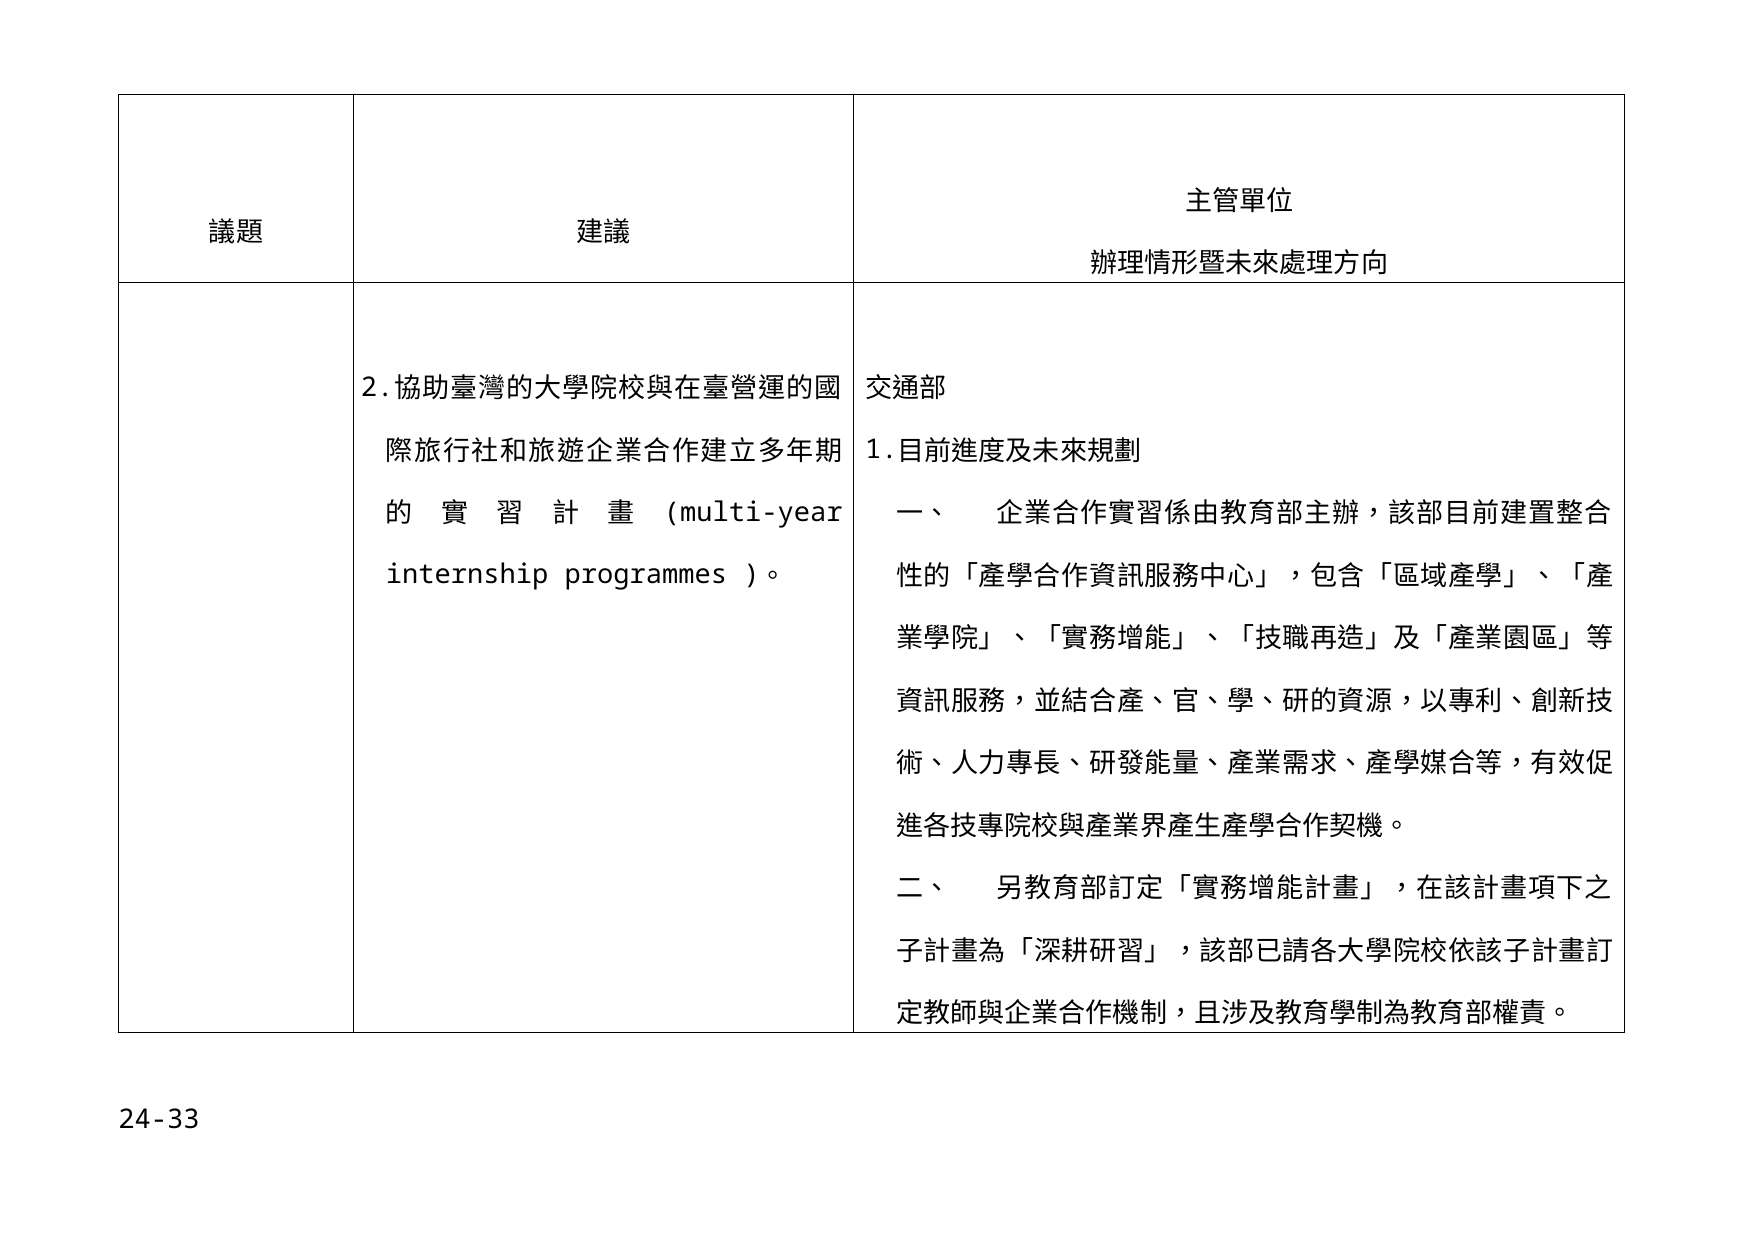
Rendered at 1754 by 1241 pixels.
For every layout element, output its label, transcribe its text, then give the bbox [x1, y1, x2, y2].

table_cell [119, 283, 353, 1032]
table_header 建議 [354, 95, 853, 282]
table_cell 2.協助臺灣的大學院校與在臺營運的國際旅行社和旅遊企業合作建立多年期的實習計畫(multi-year internship programmes )。 [354, 283, 853, 1032]
table_header 議題 [119, 95, 353, 282]
table_header 主管單位 辦理情形暨未來處理方向 [854, 95, 1624, 282]
table_cell 交通部 1.目前進度及未來規劃 一、 企業合作實習係由教育部主辦，該部目前建置整合性的「產學合作資訊服務中心」，包含「區域產學」、「產業學院」、「實務增能」、「技職再造」及「產業園區」等資訊服務，並結合產、官、學、研的資源，以專利、創新技術、人力專長、研發能量、產業需求、產學媒合等，有效促進各技專院校與產業界產生產學合作契機。 二、 另教育部訂定「實務增能計畫」，在該計畫項下之子計畫為「深耕研習」，該部已請各大學院校依該子計畫訂定教師與企業合作機制，且涉及教育學制為教育部權責。 [854, 283, 1624, 1032]
